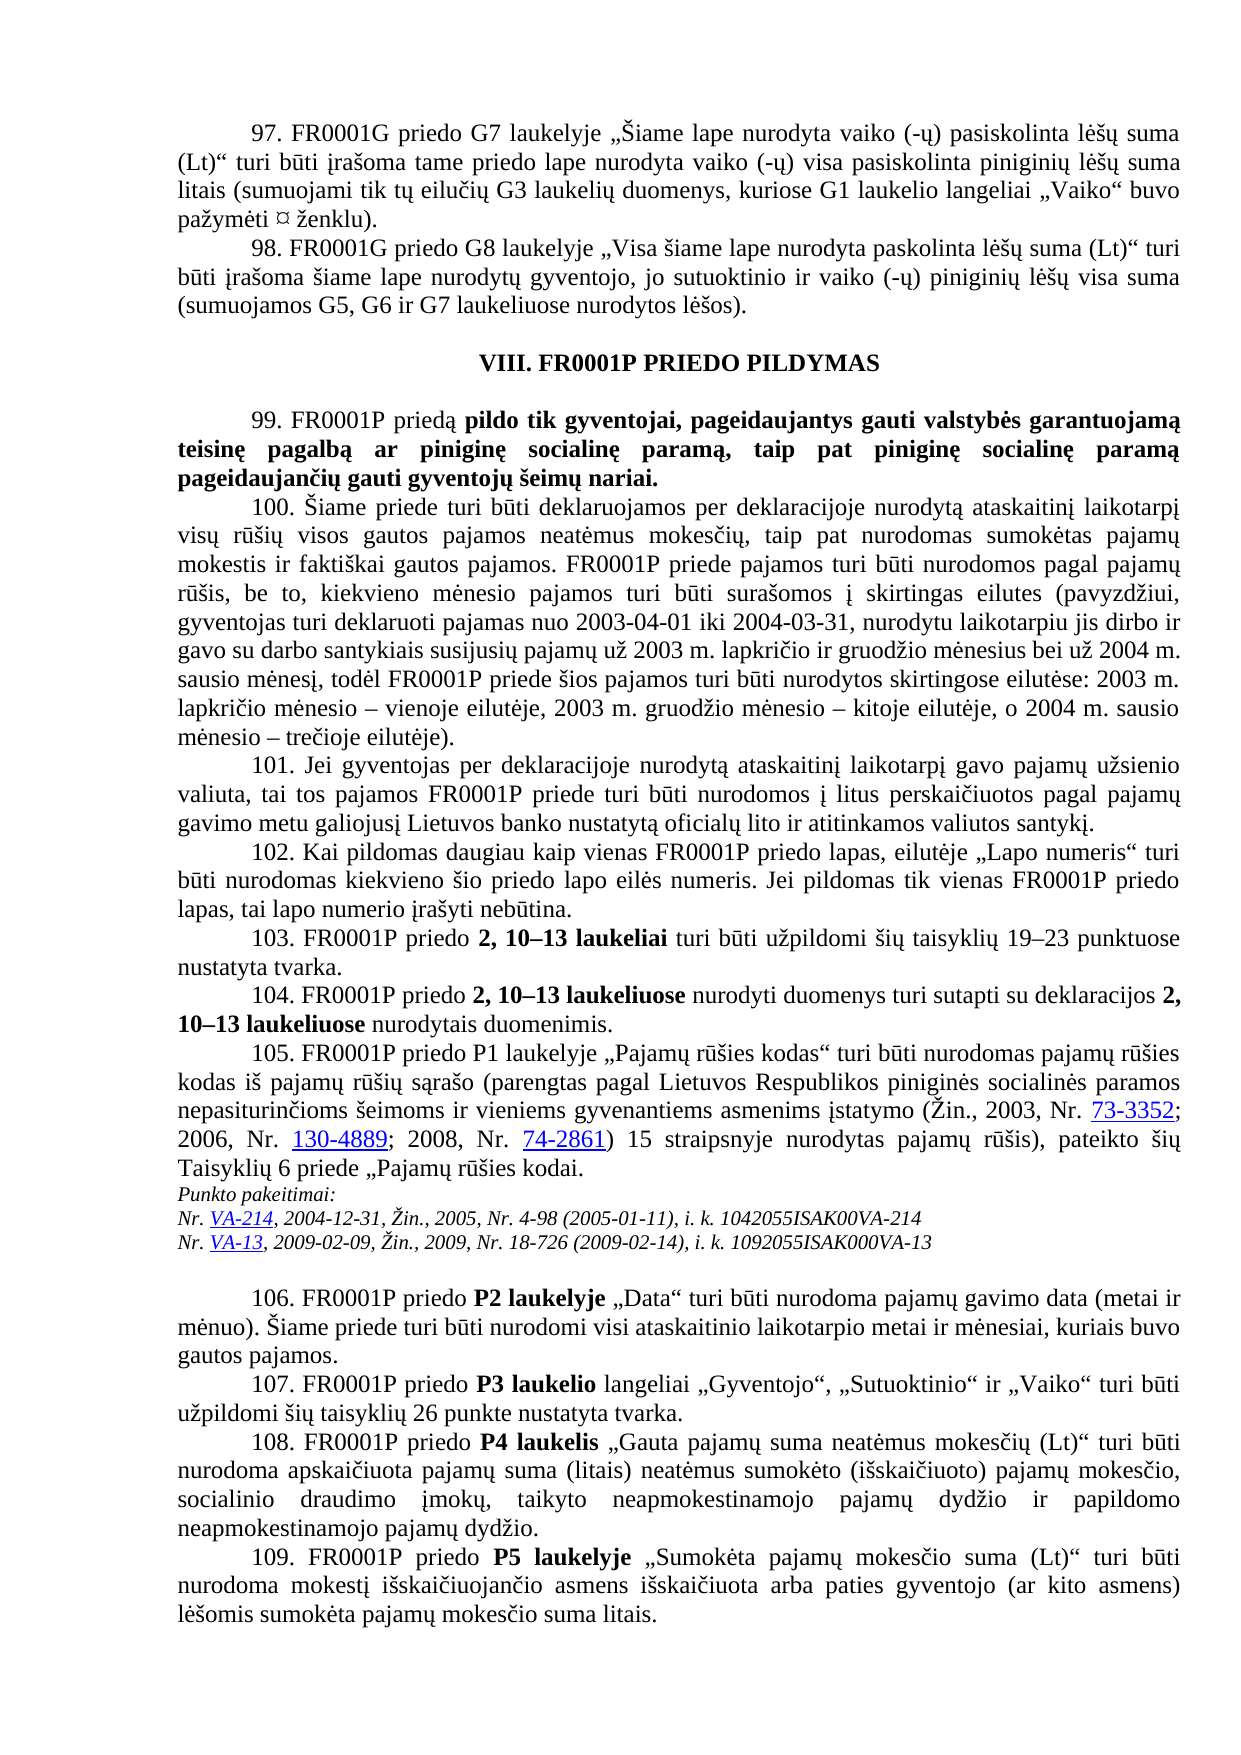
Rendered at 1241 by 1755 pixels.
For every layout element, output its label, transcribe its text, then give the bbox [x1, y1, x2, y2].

text 98. FR0001G priedo G8 laukelyje „Visa šiame lape nurodyta paskolinta lėšų suma (Lt)“ turi būti įrašoma šiame lape nurodytų gyventojo, jo sutuoktinio ir vaiko (-ų) piniginių lėšų visa suma (sumuojamos G5, G6 ir G7 laukeliuose nurodytos lėšos). [177, 233, 1181, 319]
text 107. FR0001P priedo P3 laukelio langeliai „Gyventojo“, „Sutuoktinio“ ir „Vaiko“ turi būti užpildomi šių taisyklių 26 punkte nustatyta tvarka. [177, 1369, 1181, 1427]
text 100. Šiame priede turi būti deklaruojamos per deklaracijoje nurodytą ataskaitinį laikotarpį visų rūšių visos gautos pajamos neatėmus mokesčių, taip pat nurodomas sumokėtas pajamų mokestis ir faktiškai gautos pajamos. FR0001P priede pajamos turi būti nurodomos pagal pajamų rūšis, be to, kiekvieno mėnesio pajamos turi būti surašomos į skirtingas eilutes (pavyzdžiui, gyventojas turi deklaruoti pajamas nuo 2003-04-01 iki 2004-03-31, nurodytu laikotarpiu jis dirbo ir gavo su darbo santykiais susijusių pajamų už 2003 m. lapkričio ir gruodžio mėnesius bei už 2004 m. sausio mėnesį, todėl FR0001P priede šios pajamos turi būti nurodytos skirtingose eilutėse: 2003 m. lapkričio mėnesio – vienoje eilutėje, 2003 m. gruodžio mėnesio – kitoje eilutėje, o 2004 m. sausio mėnesio – trečioje eilutėje). [177, 492, 1181, 751]
text 103. FR0001P priedo 2, 10–13 laukeliai turi būti užpildomi šių taisyklių 19–23 punktuose nustatyta tvarka. [177, 923, 1181, 981]
text 102. Kai pildomas daugiau kaip vienas FR0001P priedo lapas, eilutėje „Lapo numeris“ turi būti nurodomas kiekvieno šio priedo lapo eilės numeris. Jei pildomas tik vienas FR0001P priedo lapas, tai lapo numerio įrašyti nebūtina. [177, 837, 1181, 923]
text 104. FR0001P priedo 2, 10–13 laukeliuose nurodyti duomenys turi sutapti su deklaracijos 2, 10–13 laukeliuose nurodytais duomenimis. [177, 981, 1181, 1038]
text 106. FR0001P priedo P2 laukelyje „Data“ turi būti nurodoma pajamų gavimo data (metai ir mėnuo). Šiame priede turi būti nurodomi visi ataskaitinio laikotarpio metai ir mėnesiai, kuriais buvo gautos pajamos. [177, 1283, 1181, 1369]
text 109. FR0001P priedo P5 laukelyje „Sumokėta pajamų mokesčio suma (Lt)“ turi būti nurodoma mokestį išskaičiuojančio asmens išskaičiuota arba paties gyventojo (ar kito asmens) lėšomis sumokėta pajamų mokesčio suma litais. [177, 1542, 1181, 1628]
text 108. FR0001P priedo P4 laukelis „Gauta pajamų suma neatėmus mokesčių (Lt)“ turi būti nurodoma apskaičiuota pajamų suma (litais) neatėmus sumokėto (išskaičiuoto) pajamų mokesčio, socialinio draudimo įmokų, taikyto neapmokestinamojo pajamų dydžio ir papildomo neapmokestinamojo pajamų dydžio. [177, 1427, 1181, 1542]
text Nr. VA-13, 2009-02-09, Žin., 2009, Nr. 18-726 (2009-02-14), i. k. 1092055ISAK000VA-13 [177, 1230, 1181, 1254]
text Nr. VA-214, 2004-12-31, Žin., 2005, Nr. 4-98 (2005-01-11), i. k. 1042055ISAK00VA-214 [177, 1206, 1181, 1230]
text 101. Jei gyventojas per deklaracijoje nurodytą ataskaitinį laikotarpį gavo pajamų užsienio valiuta, tai tos pajamos FR0001P priede turi būti nurodomos į litus perskaičiuotos pagal pajamų gavimo metu galiojusį Lietuvos banko nustatytą oficialų lito ir atitinkamos valiutos santykį. [177, 751, 1181, 837]
text VIII. FR0001P PRIEDO PILDYMAS [177, 348, 1181, 377]
text 97. FR0001G priedo G7 laukelyje „Šiame lape nurodyta vaiko (-ų) pasiskolinta lėšų suma (Lt)“ turi būti įrašoma tame priedo lape nurodyta vaiko (-ų) visa pasiskolinta piniginių lėšų suma litais (sumuojami tik tų eilučių G3 laukelių duomenys, kuriose G1 laukelio langeliai „Vaiko“ buvo pažymėti x ženklu). [177, 118, 1181, 233]
text 99. FR0001P priedą pildo tik gyventojai, pageidaujantys gauti valstybės garantuojamą teisinę pagalbą ar piniginę socialinę paramą, taip pat piniginę socialinę paramą pageidaujančių gauti gyventojų šeimų nariai. [177, 406, 1181, 492]
text Punkto pakeitimai: [177, 1182, 1181, 1206]
text 105. FR0001P priedo P1 laukelyje „Pajamų rūšies kodas“ turi būti nurodomas pajamų rūšies kodas iš pajamų rūšių sąrašo (parengtas pagal Lietuvos Respublikos piniginės socialinės paramos nepasiturinčioms šeimoms ir vieniems gyvenantiems asmenims įstatymo (Žin., 2003, Nr. 73-3352; 2006, Nr. 130-4889; 2008, Nr. 74-2861) 15 straipsnyje nurodytas pajamų rūšis), pateikto šių Taisyklių 6 priede „Pajamų rūšies kodai. [177, 1038, 1181, 1182]
